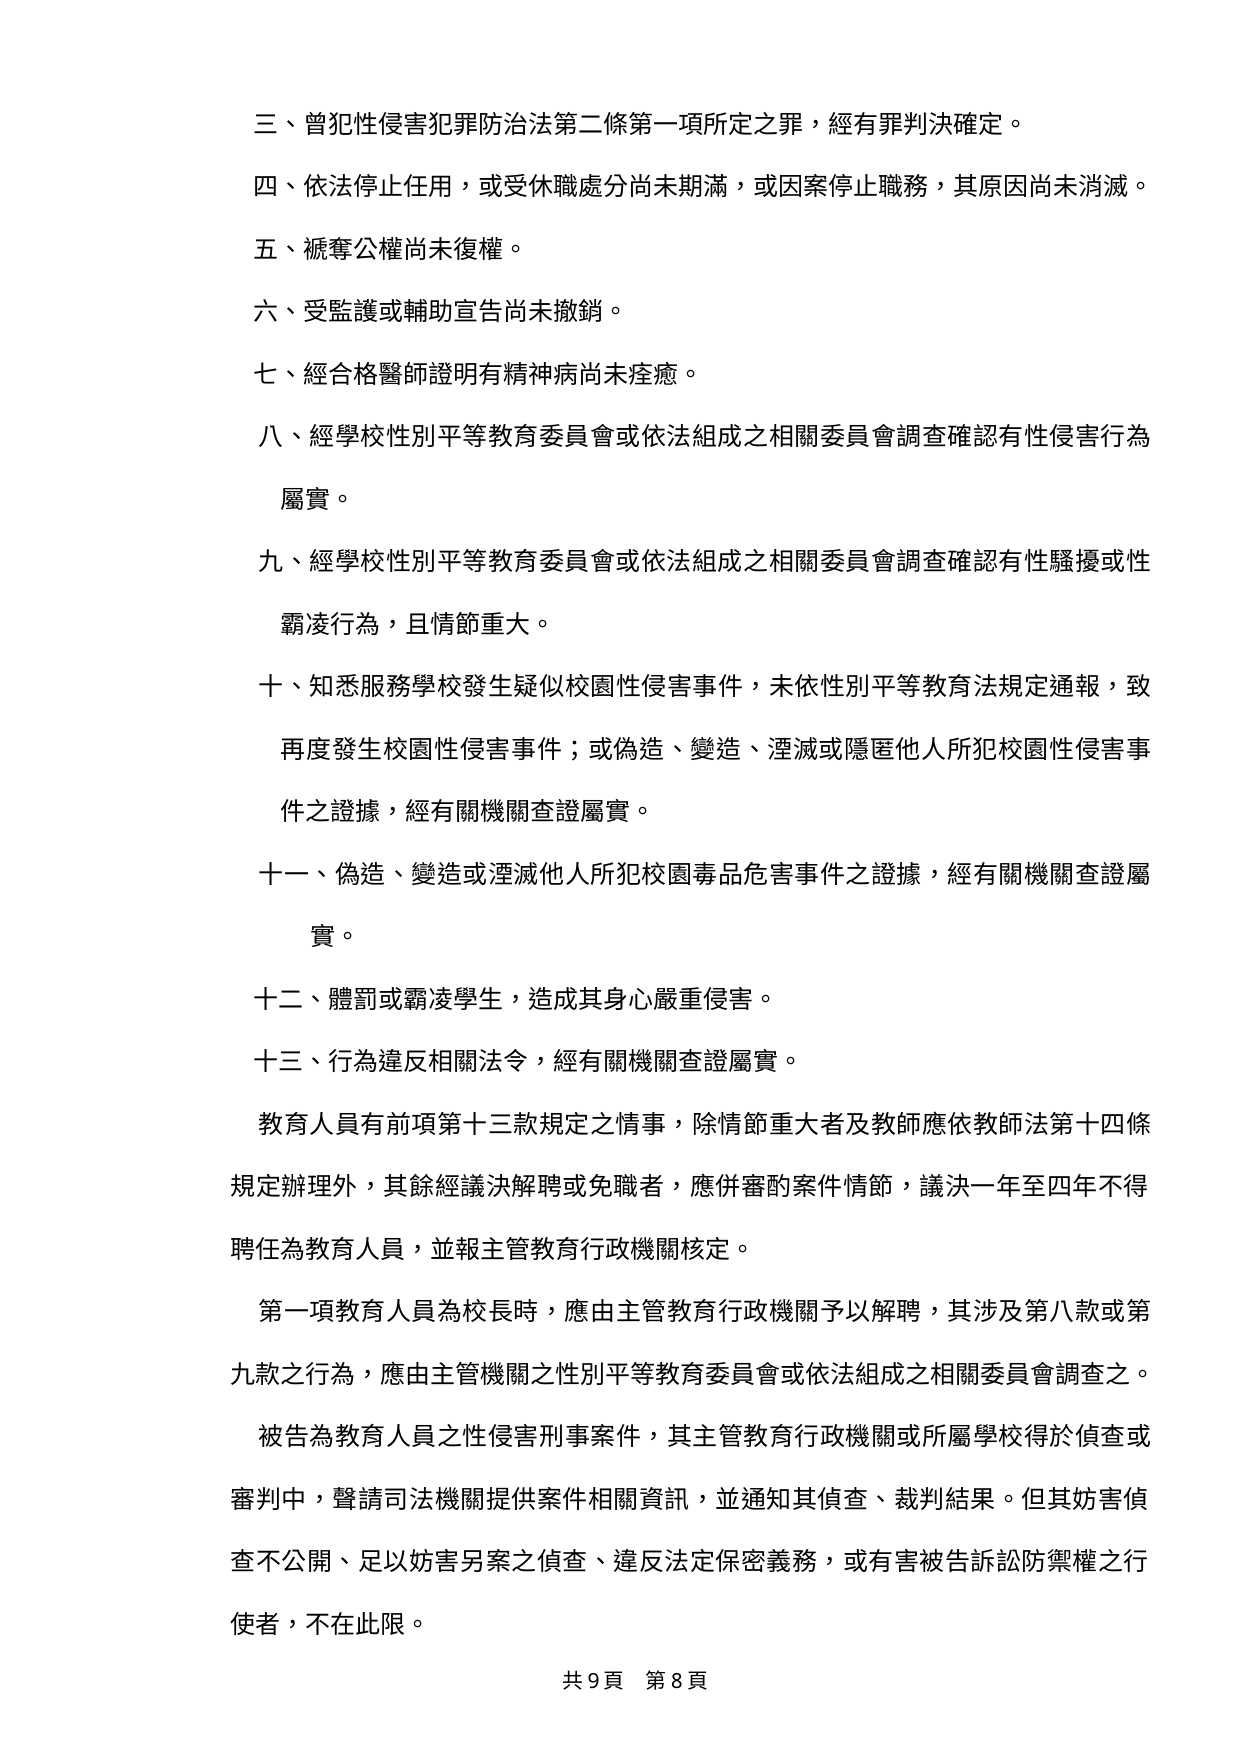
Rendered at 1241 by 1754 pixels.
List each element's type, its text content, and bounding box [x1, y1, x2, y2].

text 三、曾犯性侵害犯罪防治法第二條第一項所定之罪，經有罪判決確定。 [118, 81, 1152, 143]
text 八、經學校性別平等教育委員會或依法組成之相關委員會調查確認有性侵害行為屬實。 [118, 393, 1152, 518]
text 十一、偽造、變造或湮滅他人所犯校園毒品危害事件之證據，經有關機關查證屬實。 [118, 831, 1152, 956]
text 第一項教育人員為校長時，應由主管教育行政機關予以解聘，其涉及第八款或第九款之行為，應由主管機關之性別平等教育委員會或依法組成之相關委員會調查之。 [118, 1268, 1152, 1393]
text 七、經合格醫師證明有精神病尚未痊癒。 [118, 331, 1152, 393]
text 四、依法停止任用，或受休職處分尚未期滿，或因案停止職務，其原因尚未消滅。 [118, 143, 1152, 206]
text 十三、行為違反相關法令，經有關機關查證屬實。 [118, 1018, 1152, 1081]
text 六、受監護或輔助宣告尚未撤銷。 [118, 268, 1152, 331]
text 十二、體罰或霸凌學生，造成其身心嚴重侵害。 [118, 956, 1152, 1018]
text 教育人員有前項第十三款規定之情事，除情節重大者及教師應依教師法第十四條規定辦理外，其餘經議決解聘或免職者，應併審酌案件情節，議決一年至四年不得聘任為教育人員，並報主管教育行政機關核定。 [118, 1081, 1152, 1268]
text 十、知悉服務學校發生疑似校園性侵害事件，未依性別平等教育法規定通報，致再度發生校園性侵害事件；或偽造、變造、湮滅或隱匿他人所犯校園性侵害事件之證據，經有關機關查證屬實。 [118, 643, 1152, 831]
text 被告為教育人員之性侵害刑事案件，其主管教育行政機關或所屬學校得於偵查或審判中，聲請司法機關提供案件相關資訊，並通知其偵查、裁判結果。但其妨害偵查不公開、足以妨害另案之偵查、違反法定保密義務，或有害被告訴訟防禦權之行使者，不在此限。 [118, 1393, 1152, 1643]
text 五、褫奪公權尚未復權。 [118, 206, 1152, 268]
text 九、經學校性別平等教育委員會或依法組成之相關委員會調查確認有性騷擾或性霸凌行為，且情節重大。 [118, 518, 1152, 643]
